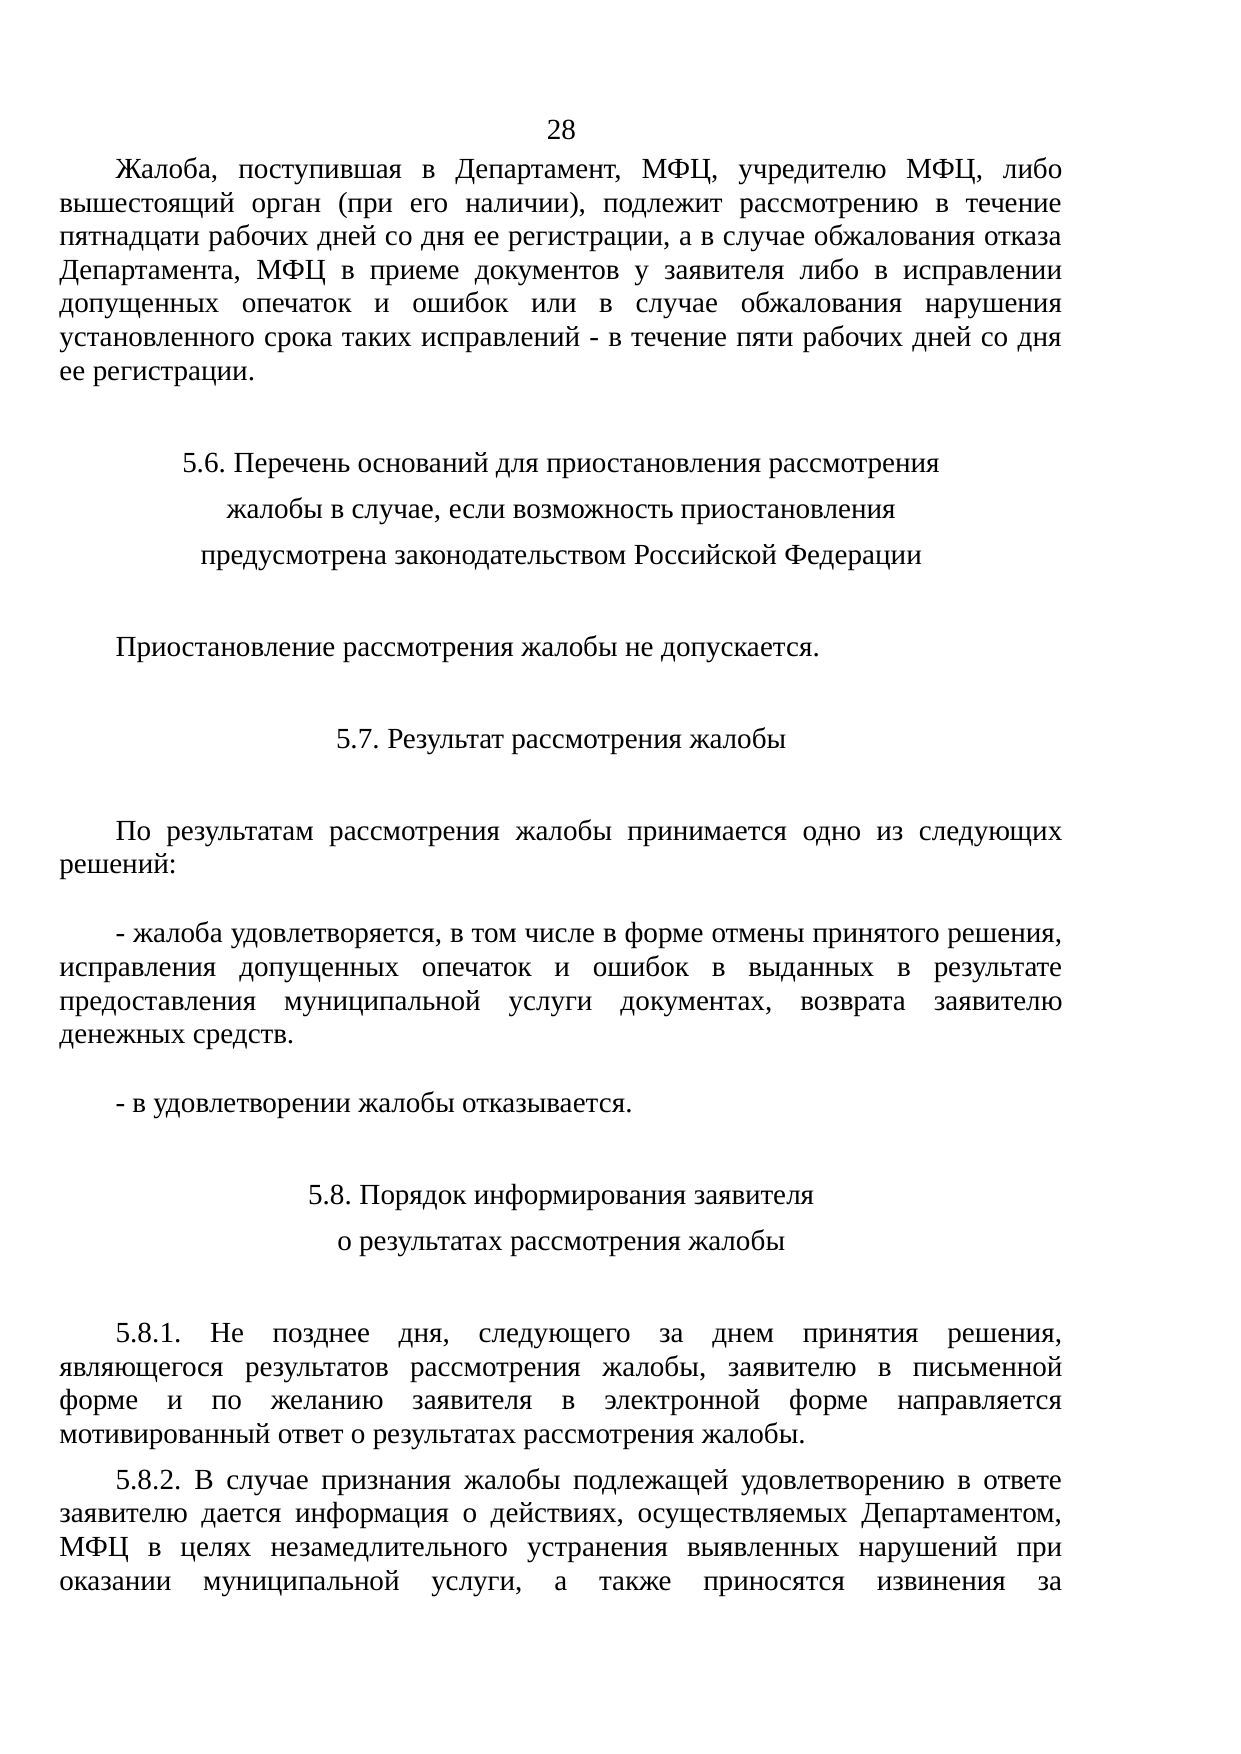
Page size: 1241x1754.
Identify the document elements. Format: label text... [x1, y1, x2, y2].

text 5.8.1. Не позднее дня, следующего за днем принятия решения, являющегося результатов рассмотрения жалобы, заявителю в письменной форме и по желанию заявителя в электронной форме направляется мотивированный ответ о результатах рассмотрения жалобы. [59, 1316, 1063, 1450]
text 5.7. Результат рассмотрения жалобы [59, 721, 1063, 755]
text Жалоба, поступившая в Департамент, МФЦ, учредителю МФЦ, либо вышестоящий орган (при его наличии), подлежит рассмотрению в течение пятнадцати рабочих дней со дня ее регистрации, а в случае обжалования отказа Департамента, МФЦ в приеме документов у заявителя либо в исправлении допущенных опечаток и ошибок или в случае обжалования нарушения установленного срока таких исправлений - в течение пяти рабочих дней со дня ее регистрации. [59, 152, 1063, 386]
text о результатах рассмотрения жалобы [59, 1223, 1063, 1257]
text 5.8. Порядок информирования заявителя [59, 1177, 1063, 1211]
text По результатам рассмотрения жалобы принимается одно из следующих решений: [59, 813, 1063, 880]
text 5.8.2. В случае признания жалобы подлежащей удовлетворению в ответе заявителю дается информация о действиях, осуществляемых Департаментом, МФЦ в целях незамедлительного устранения выявленных нарушений при оказании муниципальной услуги, а также приносятся извинения за [59, 1462, 1063, 1596]
text - в удовлетворении жалобы отказывается. [59, 1085, 1063, 1119]
text - жалоба удовлетворяется, в том числе в форме отмены принятого решения, исправления допущенных опечаток и ошибок в выданных в результате предоставления муниципальной услуги документах, возврата заявителю денежных средств. [59, 916, 1063, 1050]
text жалобы в случае, если возможность приостановления [59, 491, 1063, 524]
text Приостановление рассмотрения жалобы не допускается. [59, 629, 1063, 663]
text 5.6. Перечень оснований для приостановления рассмотрения [59, 445, 1063, 478]
text предусмотрена законодательством Российской Федерации [59, 537, 1063, 571]
